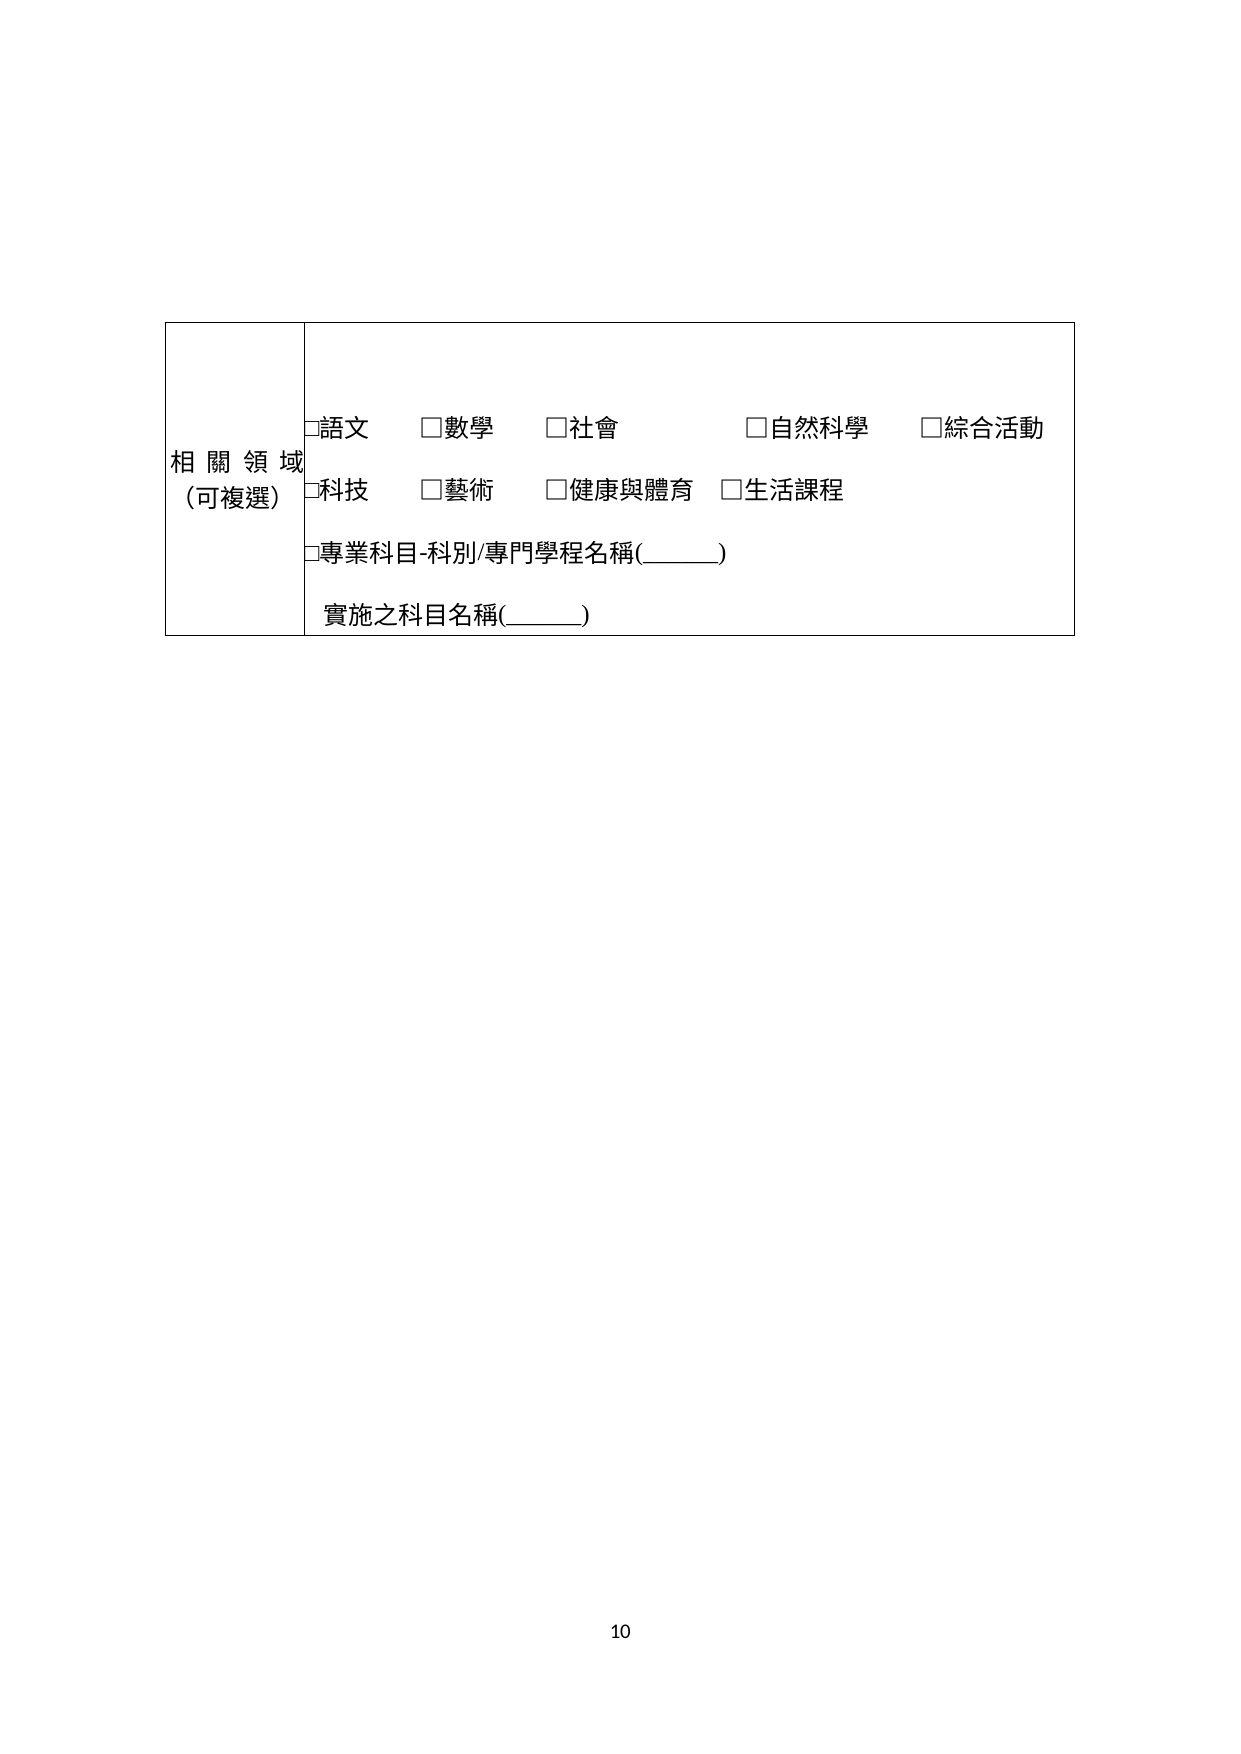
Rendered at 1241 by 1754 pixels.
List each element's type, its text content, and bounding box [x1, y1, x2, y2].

table_cell □語文 □數學 □社會 □自然科學 □綜合活動 □科技 □藝術 □健康與體育 □生活課程 □專業科目-科別/專門學程名稱(______) 實施之科目名稱(______) [305, 323, 1074, 634]
table_cell 相關領域 （可複選） [166, 323, 304, 634]
